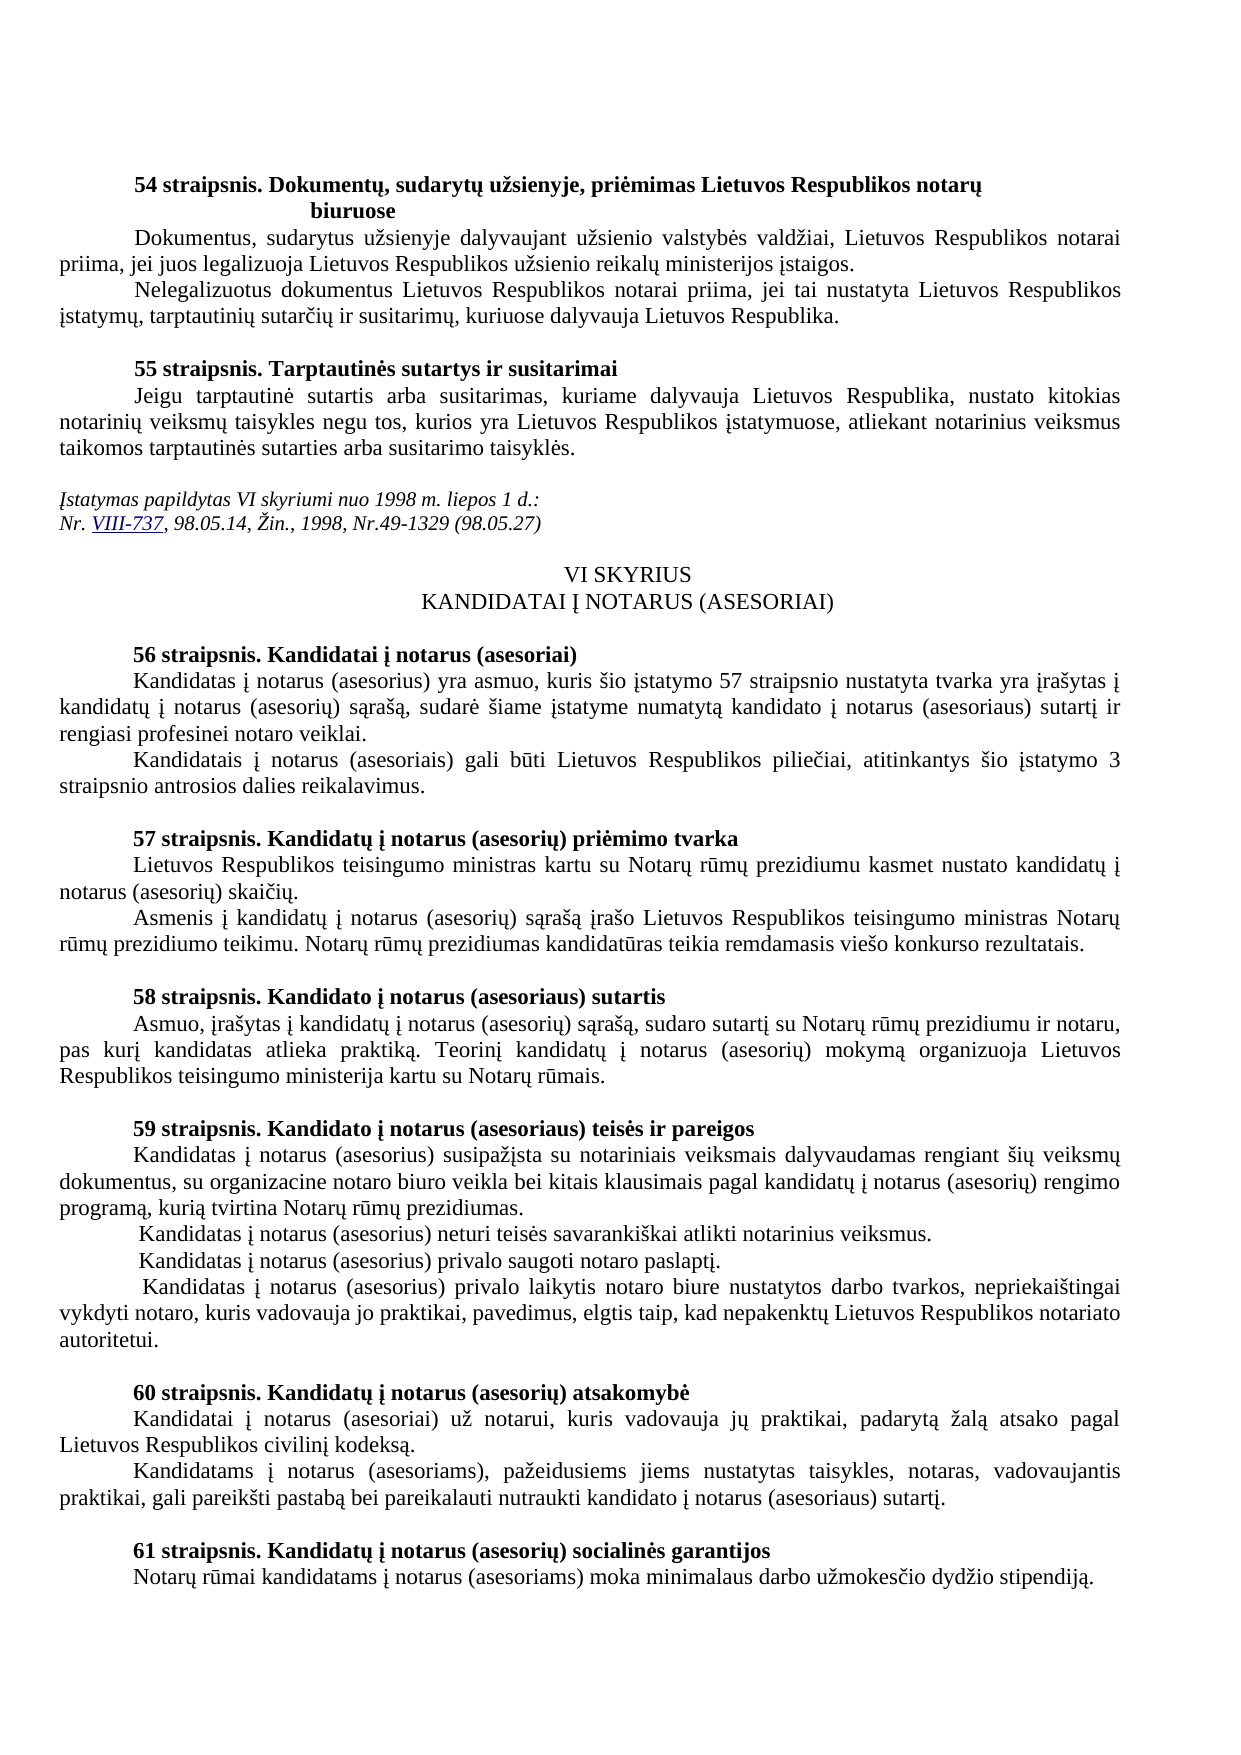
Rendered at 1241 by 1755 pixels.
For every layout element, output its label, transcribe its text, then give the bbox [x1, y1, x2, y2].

text 55 straipsnis. Tarptautinės sutartys ir susitarimai [59, 355, 1122, 382]
text Nr. VIII-737, 98.05.14, Žin., 1998, Nr.49-1329 (98.05.27) [59, 511, 1122, 535]
text 61 straipsnis. Kandidatų į notarus (asesorių) socialinės garantijos [59, 1537, 1122, 1563]
text KANDIDATAI Į NOTARUS (ASESORIAI) [59, 588, 1122, 614]
text Asmuo, įrašytas į kandidatų į notarus (asesorių) sąrašą, sudaro sutartį su Notarų rūmų prezidiumu ir notaru, pas kurį kandidatas atlieka praktiką. Teorinį kandidatų į notarus (asesorių) mokymą organizuoja Lietuvos Respublikos teisingumo ministerija kartu su Notarų rūmais. [59, 1009, 1122, 1089]
text VI SKYRIUS [59, 562, 1122, 588]
text Kandidatai į notarus (asesoriai) už notarui, kuris vadovauja jų praktikai, padarytą žalą atsako pagal Lietuvos Respublikos civilinį kodeksą. [59, 1405, 1122, 1458]
text Asmenis į kandidatų į notarus (asesorių) sąrašą įrašo Lietuvos Respublikos teisingumo ministras Notarų rūmų prezidiumo teikimu. Notarų rūmų prezidiumas kandidatūras teikia remdamasis viešo konkurso rezultatais. [59, 904, 1122, 957]
text Nelegalizuotus dokumentus Lietuvos Respublikos notarai priima, jei tai nustatyta Lietuvos Respublikos įstatymų, tarptautinių sutarčių ir susitarimų, kuriuose dalyvauja Lietuvos Respublika. [59, 276, 1122, 329]
text Kandidatas į notarus (asesorius) neturi teisės savarankiškai atlikti notarinius veiksmus. [59, 1220, 1122, 1247]
text 58 straipsnis. Kandidato į notarus (asesoriaus) sutartis [59, 983, 1122, 1009]
text 59 straipsnis. Kandidato į notarus (asesoriaus) teisės ir pareigos [59, 1115, 1122, 1141]
text 56 straipsnis. Kandidatai į notarus (asesoriai) [59, 641, 1122, 667]
text biuruose [236, 197, 1122, 223]
text Kandidatas į notarus (asesorius) yra asmuo, kuris šio įstatymo 57 straipsnio nustatyta tvarka yra įrašytas į kandidatų į notarus (asesorių) sąrašą, sudarė šiame įstatyme numatytą kandidato į notarus (asesoriaus) sutartį ir rengiasi profesinei notaro veiklai. [59, 667, 1122, 746]
text 54 straipsnis. Dokumentų, sudarytų užsienyje, priėmimas Lietuvos Respublikos notarų [59, 171, 1122, 197]
text Jeigu tarptautinė sutartis arba susitarimas, kuriame dalyvauja Lietuvos Respublika, nustato kitokias notarinių veiksmų taisykles negu tos, kurios yra Lietuvos Respublikos įstatymuose, atliekant notarinius veiksmus taikomos tarptautinės sutarties arba susitarimo taisyklės. [59, 382, 1122, 461]
text Notarų rūmai kandidatams į notarus (asesoriams) moka minimalaus darbo užmokesčio dydžio stipendiją. [59, 1563, 1122, 1589]
text Dokumentus, sudarytus užsienyje dalyvaujant užsienio valstybės valdžiai, Lietuvos Respublikos notarai priima, jei juos legalizuoja Lietuvos Respublikos užsienio reikalų ministerijos įstaigos. [59, 223, 1122, 276]
text 60 straipsnis. Kandidatų į notarus (asesorių) atsakomybė [59, 1378, 1122, 1405]
text Kandidatas į notarus (asesorius) susipažįsta su notariniais veiksmais dalyvaudamas rengiant šių veiksmų dokumentus, su organizacine notaro biuro veikla bei kitais klausimais pagal kandidatų į notarus (asesorių) rengimo programą, kurią tvirtina Notarų rūmų prezidiumas. [59, 1141, 1122, 1220]
text Kandidatais į notarus (asesoriais) gali būti Lietuvos Respublikos piliečiai, atitinkantys šio įstatymo 3 straipsnio antrosios dalies reikalavimus. [59, 746, 1122, 799]
text Kandidatas į notarus (asesorius) privalo saugoti notaro paslaptį. [59, 1247, 1122, 1273]
text Įstatymas papildytas VI skyriumi nuo 1998 m. liepos 1 d.: [59, 487, 1122, 511]
text Kandidatams į notarus (asesoriams), pažeidusiems jiems nustatytas taisykles, notaras, vadovaujantis praktikai, gali pareikšti pastabą bei pareikalauti nutraukti kandidato į notarus (asesoriaus) sutartį. [59, 1458, 1122, 1510]
text Lietuvos Respublikos teisingumo ministras kartu su Notarų rūmų prezidiumu kasmet nustato kandidatų į notarus (asesorių) skaičių. [59, 851, 1122, 904]
text Kandidatas į notarus (asesorius) privalo laikytis notaro biure nustatytos darbo tvarkos, nepriekaištingai vykdyti notaro, kuris vadovauja jo praktikai, pavedimus, elgtis taip, kad nepakenktų Lietuvos Respublikos notariato autoritetui. [59, 1273, 1122, 1352]
text 57 straipsnis. Kandidatų į notarus (asesorių) priėmimo tvarka [59, 825, 1122, 851]
